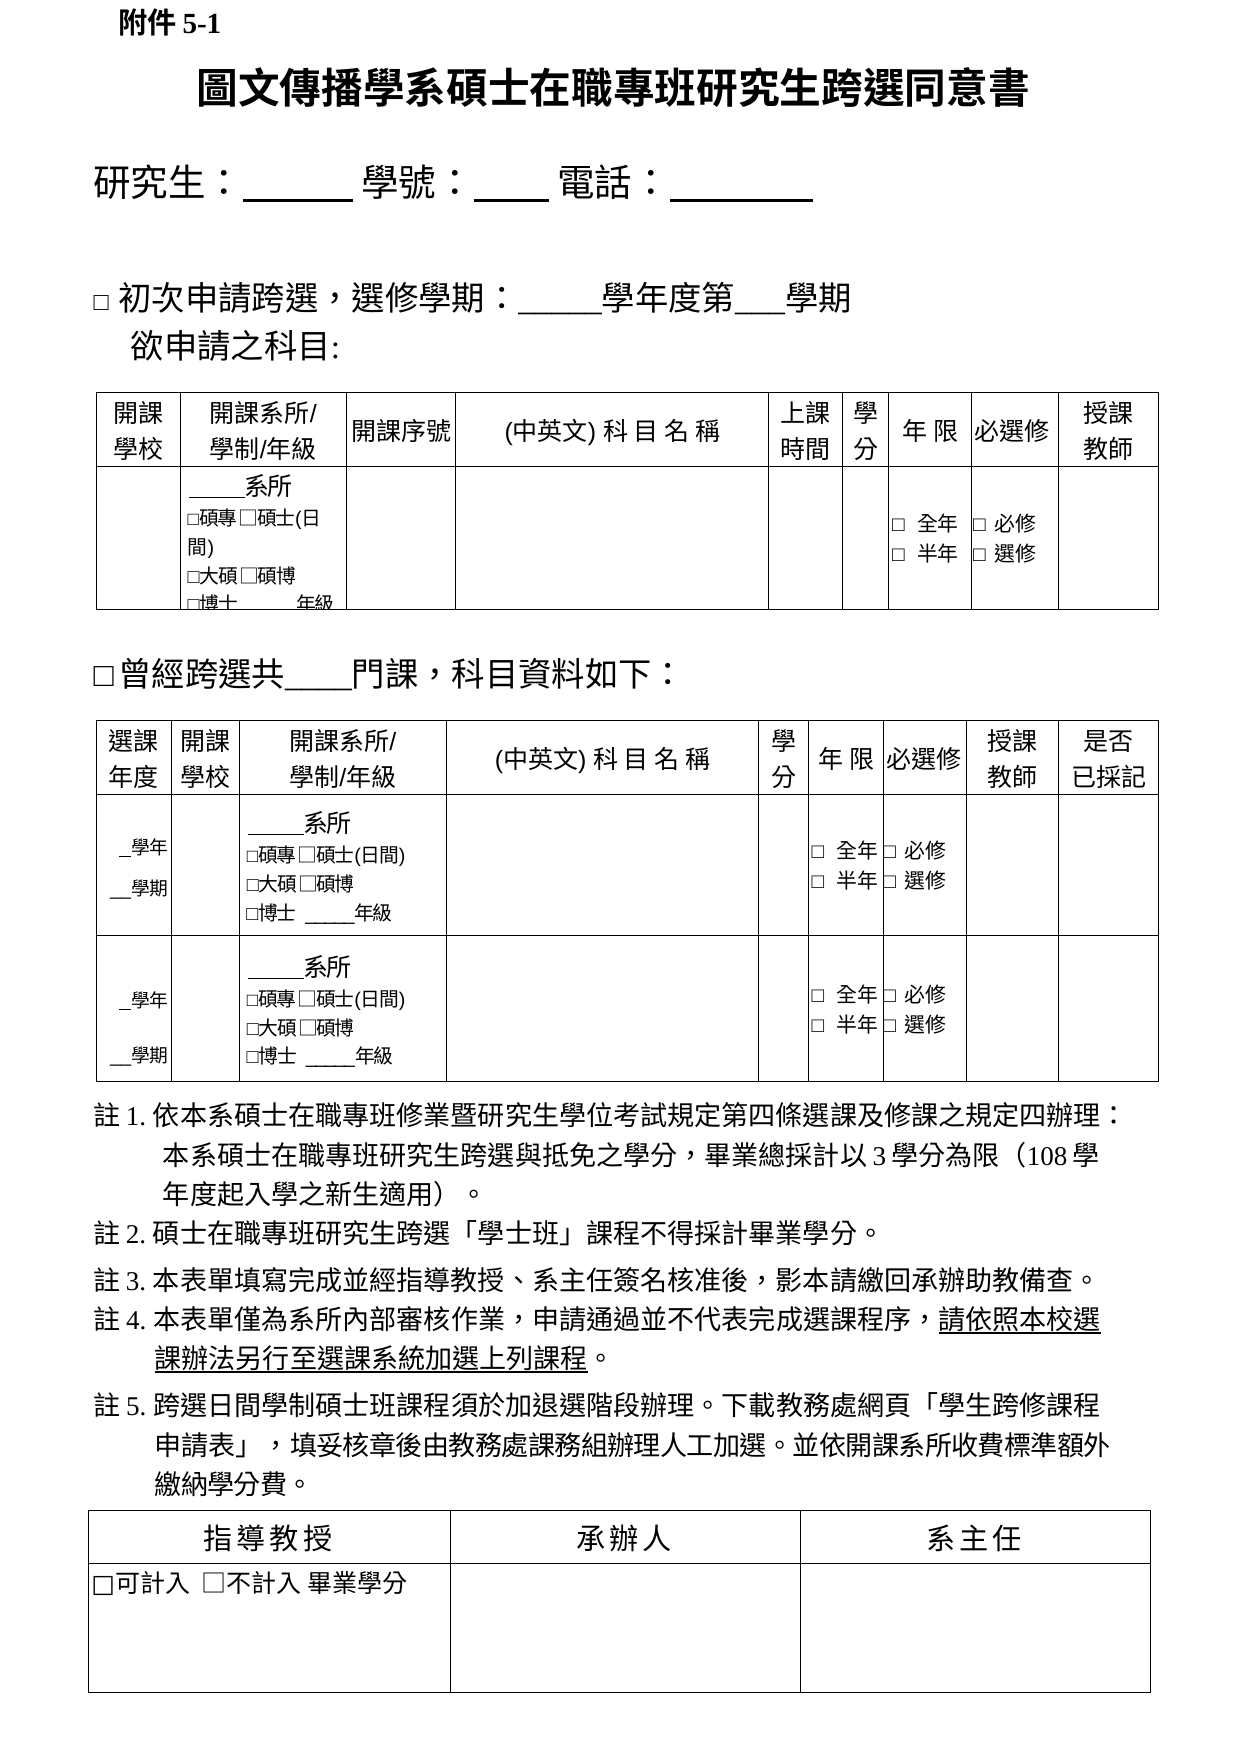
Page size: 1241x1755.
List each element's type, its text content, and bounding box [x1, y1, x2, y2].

table_cell 系所 □碩專 □碩士(日間) □大碩 □碩博 □博士 _____年級 [240, 795, 446, 935]
table_header 必選修 [884, 721, 966, 794]
table_header 是否 已採記 [1059, 721, 1158, 794]
table_cell [456, 467, 768, 608]
table_cell 必修 選修 [972, 467, 1058, 608]
table_header 承辦人 [451, 1511, 800, 1563]
table_cell [172, 795, 239, 935]
table_header 年 限 [889, 393, 971, 466]
table_header 必選修 [972, 393, 1058, 466]
list 曾經跨選共____門課，科目資料如下： [93, 648, 1122, 696]
text 註4. 本表單僅為系所內部審核作業，申請通過並不代表完成選課程序，請依照本校選課辦法另行至選課系統加選上列課程。 [93, 1298, 1118, 1377]
table_cell 全年 半年 [889, 467, 971, 608]
table_header 開課序號 [347, 393, 455, 466]
table_header 授課 教師 [967, 721, 1058, 794]
table_header (中英文) 科 目 名 稱 [456, 393, 768, 466]
table_cell 系所 □碩專 □碩士(日間) □大碩 □碩博 □博士 _____年級 [181, 467, 346, 608]
table_cell [97, 467, 180, 608]
table_cell [759, 936, 808, 1081]
table_cell 系所 □碩專 □碩士(日間) □大碩 □碩博 □博士 _____年級 [240, 936, 446, 1081]
table_header 開課系所/ 學制/年級 [240, 721, 446, 794]
table_header 指導教授 [89, 1511, 450, 1563]
table_cell [967, 936, 1058, 1081]
table_cell 學年 __學期 [97, 936, 171, 1081]
table_cell [967, 795, 1058, 935]
text 欲申請之科目: [131, 320, 1122, 368]
table_header 上課時間 [769, 393, 842, 466]
table_cell [447, 936, 758, 1081]
table_cell 全年 半年 [809, 936, 883, 1081]
table_header 年 限 [809, 721, 883, 794]
table_header 開課系所/ 學制/年級 [181, 393, 346, 466]
table_header 開課 學校 [97, 393, 180, 466]
list 初次申請跨選，選修學期：_____學年度第___學期 [93, 271, 1122, 320]
table_cell 必修 選修 [884, 936, 966, 1081]
table_header 學 分 [759, 721, 808, 794]
table_cell [1059, 795, 1158, 935]
table_cell 全年 半年 [809, 795, 883, 935]
table_cell [801, 1564, 1150, 1692]
text 註5. 跨選日間學制碩士班課程須於加退選階段辦理。下載教務處網頁「學生跨修課程申請表」，填妥核章後由教務處課務組辦理人工加選。並依開課系所收費標準額外繳納學分費。 [93, 1384, 1118, 1502]
table_header 選課年度 [97, 721, 171, 794]
table_cell 必修 選修 [884, 795, 966, 935]
table_cell 學年 __學期 [97, 795, 171, 935]
table_cell [347, 467, 455, 608]
table_cell [451, 1564, 800, 1692]
text 註3. 本表單填寫完成並經指導教授、系主任簽名核准後，影本請繳回承辦助教備查。 [93, 1259, 1118, 1298]
table_cell [769, 467, 842, 608]
table_cell [172, 936, 239, 1081]
table_header 開課 學校 [172, 721, 239, 794]
table_cell [447, 795, 758, 935]
text 圖文傳播學系碩士在職專班研究生跨選同意書 [74, 55, 1152, 115]
table_header 授課 教師 [1059, 393, 1158, 466]
text 註1. 依本系碩士在職專班修業暨研究生學位考試規定第四條選課及修課之規定四辦理：本系碩士在職專班研究生跨選與抵免之學分，畢業總採計以3學分為限（108學年度起入學之新生適用）。 [93, 1094, 1118, 1212]
table_header 系主任 [801, 1511, 1150, 1563]
table_cell [1059, 936, 1158, 1081]
text 附件5-1 [118, 0, 1122, 42]
table_cell [1059, 467, 1158, 608]
table_cell [843, 467, 888, 608]
table_header 學分 [843, 393, 888, 466]
table_header (中英文) 科 目 名 稱 [447, 721, 758, 794]
table_cell [759, 795, 808, 935]
table_cell □可計入 □不計入 畢業學分 [89, 1564, 450, 1692]
text 註2. 碩士在職專班研究生跨選「學士班」課程不得採計畢業學分。 [93, 1212, 1118, 1251]
text 研究生： 學號： 電話： [93, 153, 1122, 207]
